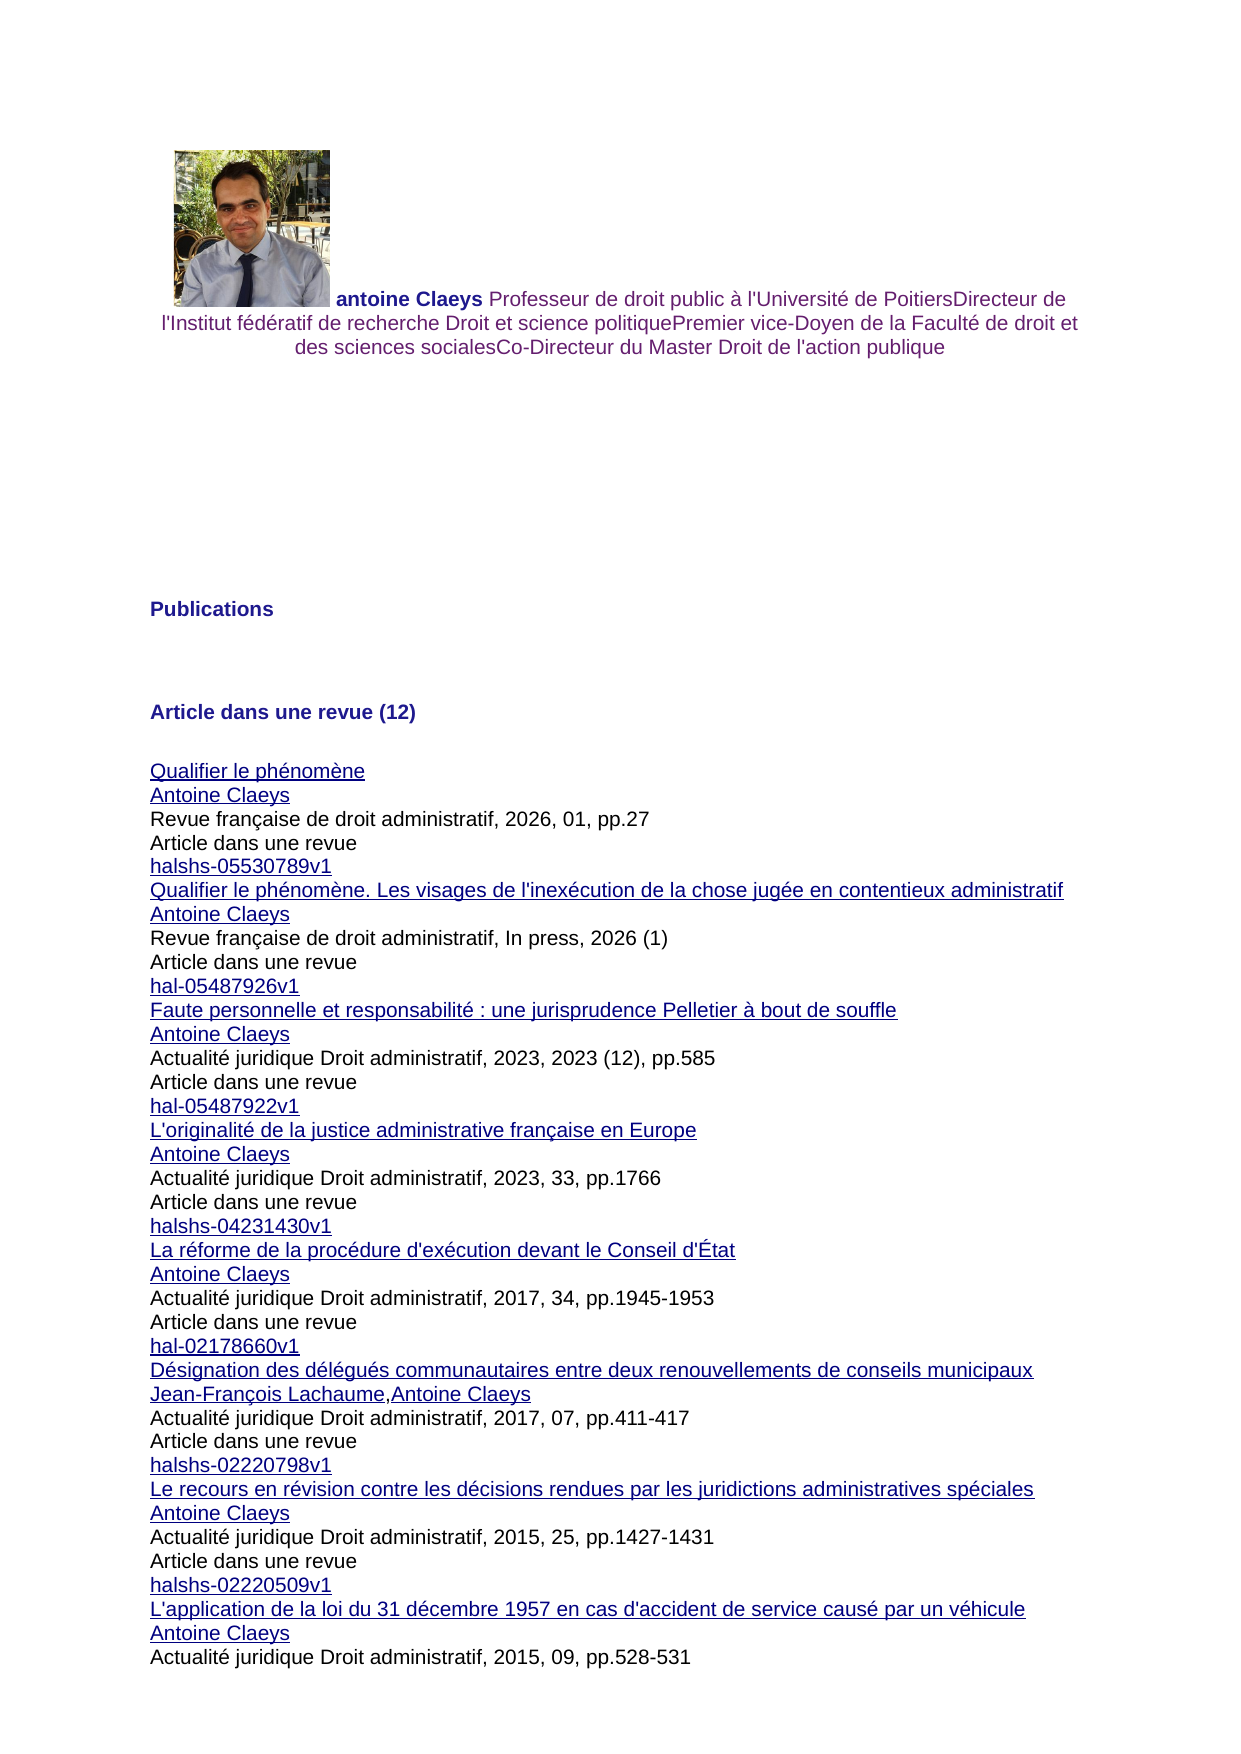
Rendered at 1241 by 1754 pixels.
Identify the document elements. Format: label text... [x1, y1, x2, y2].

subtitle Publications [150, 597, 1090, 621]
table_cell Qualifier le phénomène. Les visages de l'inexécution de la chose jugée en contentieux administratif Antoine Claeys Revue française de droit administratif, In press, 2026 (1) Article dans une revue hal-05487926v1 [150, 878, 1090, 998]
picture [173, 150, 330, 307]
table_cell La réforme de la procédure d'exécution devant le Conseil d'État Antoine Claeys Actualité juridique Droit administratif, 2017, 34, pp.1945-1953 Article dans une revue hal-02178660v1 [150, 1238, 1090, 1357]
table_cell Désignation des délégués communautaires entre deux renouvellements de conseils municipaux Jean-François Lachaume,Antoine Claeys Actualité juridique Droit administratif, 2017, 07, pp.411-417 Article dans une revue halshs-02220798v1 [150, 1358, 1090, 1477]
table_header Qualifier le phénomène Antoine Claeys Revue française de droit administratif, 2026, 01, pp.27 Article dans une revue halshs-05530789v1 [150, 759, 1090, 878]
table_cell L'application de la loi du 31 décembre 1957 en cas d'accident de service causé par un véhicule Antoine Claeys Actualité juridique Droit administratif, 2015, 09, pp.528-531 [150, 1597, 1090, 1669]
table_cell Le recours en révision contre les décisions rendues par les juridictions administratives spéciales Antoine Claeys Actualité juridique Droit administratif, 2015, 25, pp.1427-1431 Article dans une revue halshs-02220509v1 [150, 1477, 1090, 1597]
table_cell L'originalité de la justice administrative française en Europe Antoine Claeys Actualité juridique Droit administratif, 2023, 33, pp.1766 Article dans une revue halshs-04231430v1 [150, 1118, 1090, 1238]
subtitle Article dans une revue (12) [150, 700, 1090, 724]
subtitle antoine Claeys Professeur de droit public à l'Université de PoitiersDirecteur de l'Institut fédératif de recherche Droit et science politiquePremier vice-Doyen de la Faculté de droit et des sciences socialesCo-Directeur du Master Droit de l'action publique [150, 150, 1090, 358]
table_cell Faute personnelle et responsabilité : une jurisprudence Pelletier à bout de souffle Antoine Claeys Actualité juridique Droit administratif, 2023, 2023 (12), pp.585 Article dans une revue hal-05487922v1 [150, 998, 1090, 1118]
